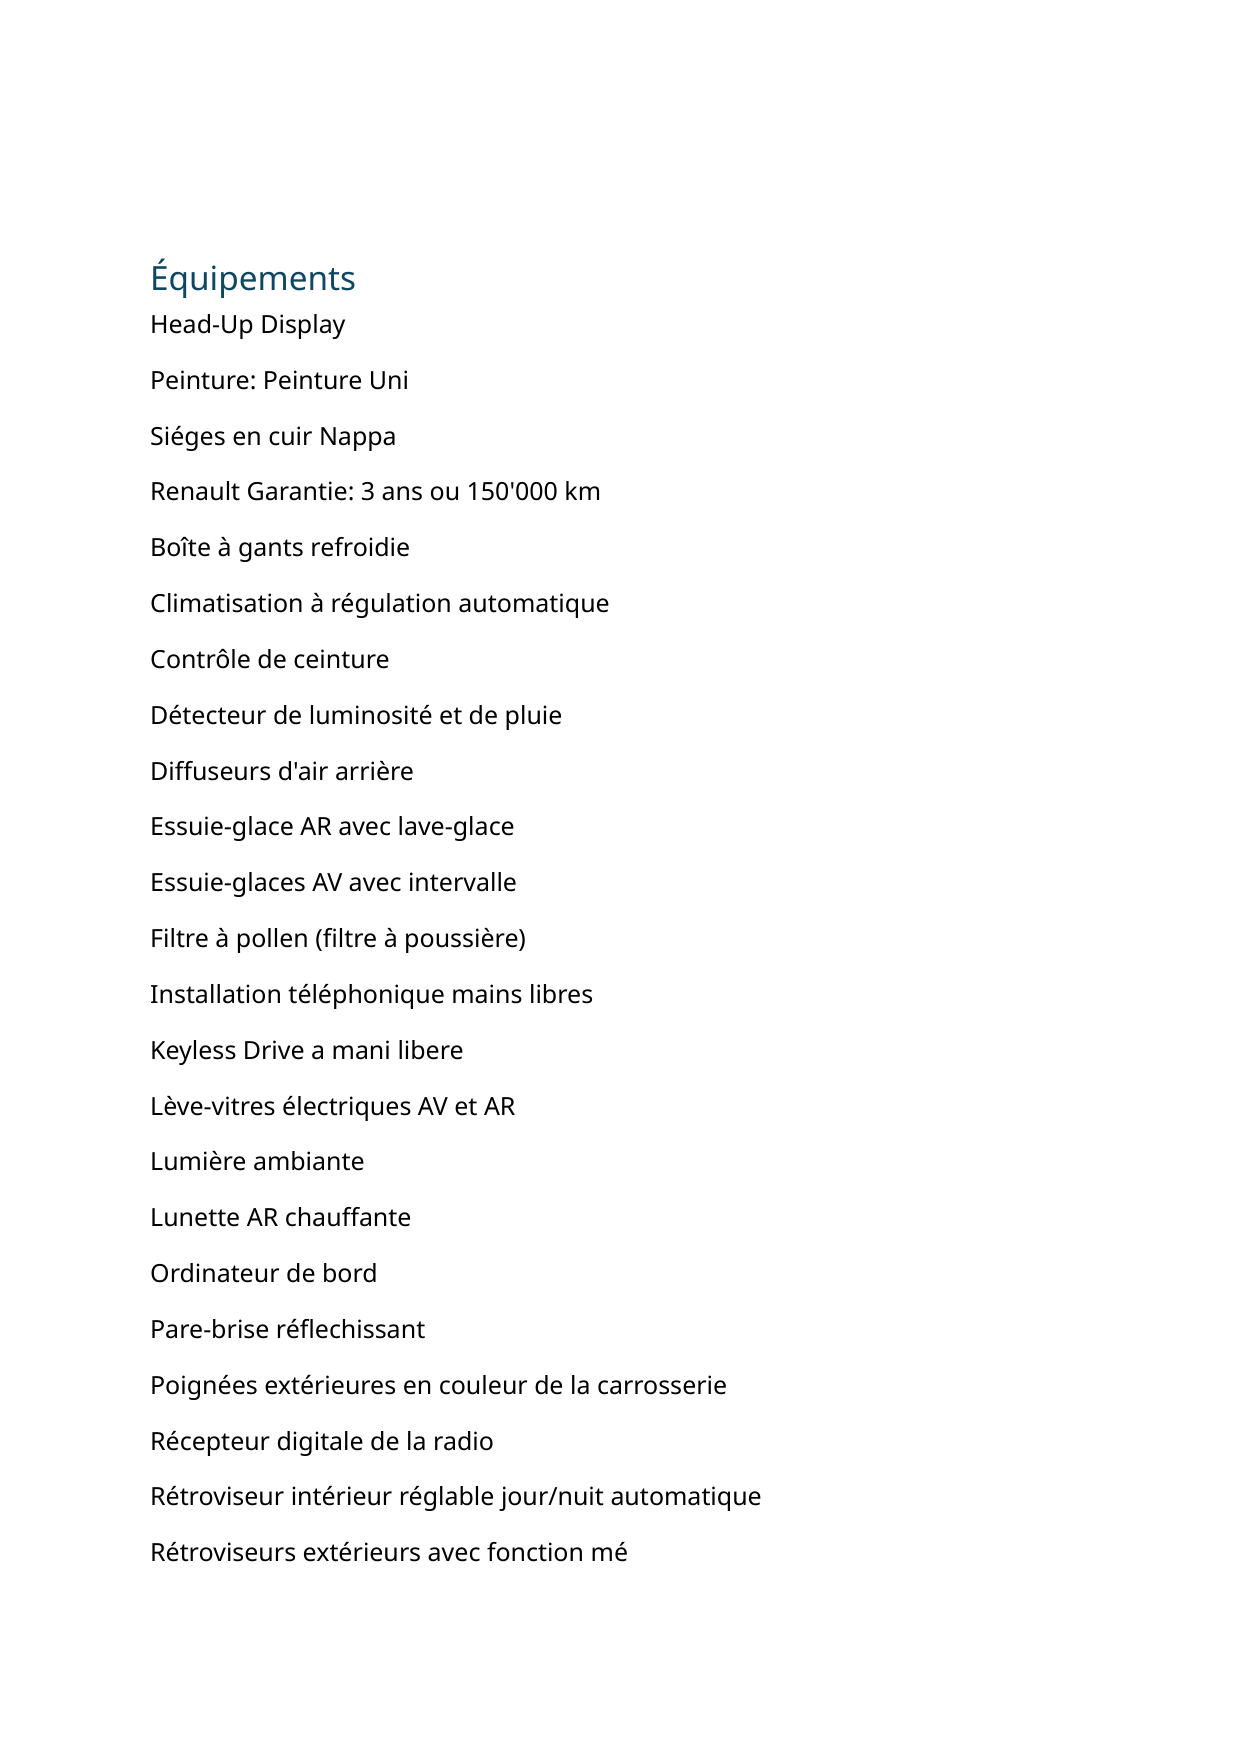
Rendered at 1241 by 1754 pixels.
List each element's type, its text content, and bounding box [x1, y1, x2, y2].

text Rétroviseur intérieur réglable jour/nuit automatique [150, 1479, 1090, 1513]
text Contrôle de ceinture [150, 642, 1090, 676]
text Diffuseurs d'air arrière [150, 753, 1090, 787]
text Keyless Drive a mani libere [150, 1032, 1090, 1066]
text Boîte à gants refroidie [150, 530, 1090, 564]
text Récepteur digitale de la radio [150, 1423, 1090, 1457]
text Renault Garantie: 3 ans ou 150'000 km [150, 474, 1090, 508]
text Rétroviseurs extérieurs avec fonction mé [150, 1535, 1090, 1569]
subtitle Équipements [150, 254, 1090, 300]
text Peinture: Peinture Uni [150, 362, 1090, 396]
text Lève-vitres électriques AV et AR [150, 1088, 1090, 1122]
text Lumière ambiante [150, 1144, 1090, 1178]
text Pare-brise réflechissant [150, 1312, 1090, 1346]
text Essuie-glace AR avec lave-glace [150, 809, 1090, 843]
text Ordinateur de bord [150, 1256, 1090, 1290]
text Lunette AR chauffante [150, 1200, 1090, 1234]
text Essuie-glaces AV avec intervalle [150, 865, 1090, 899]
text Poignées extérieures en couleur de la carrosserie [150, 1367, 1090, 1401]
text Siéges en cuir Nappa [150, 418, 1090, 452]
text Climatisation à régulation automatique [150, 586, 1090, 620]
text Head-Up Display [150, 307, 1090, 341]
text Installation téléphonique mains libres [150, 977, 1090, 1011]
text Détecteur de luminosité et de pluie [150, 697, 1090, 731]
text Filtre à pollen (filtre à poussière) [150, 921, 1090, 955]
